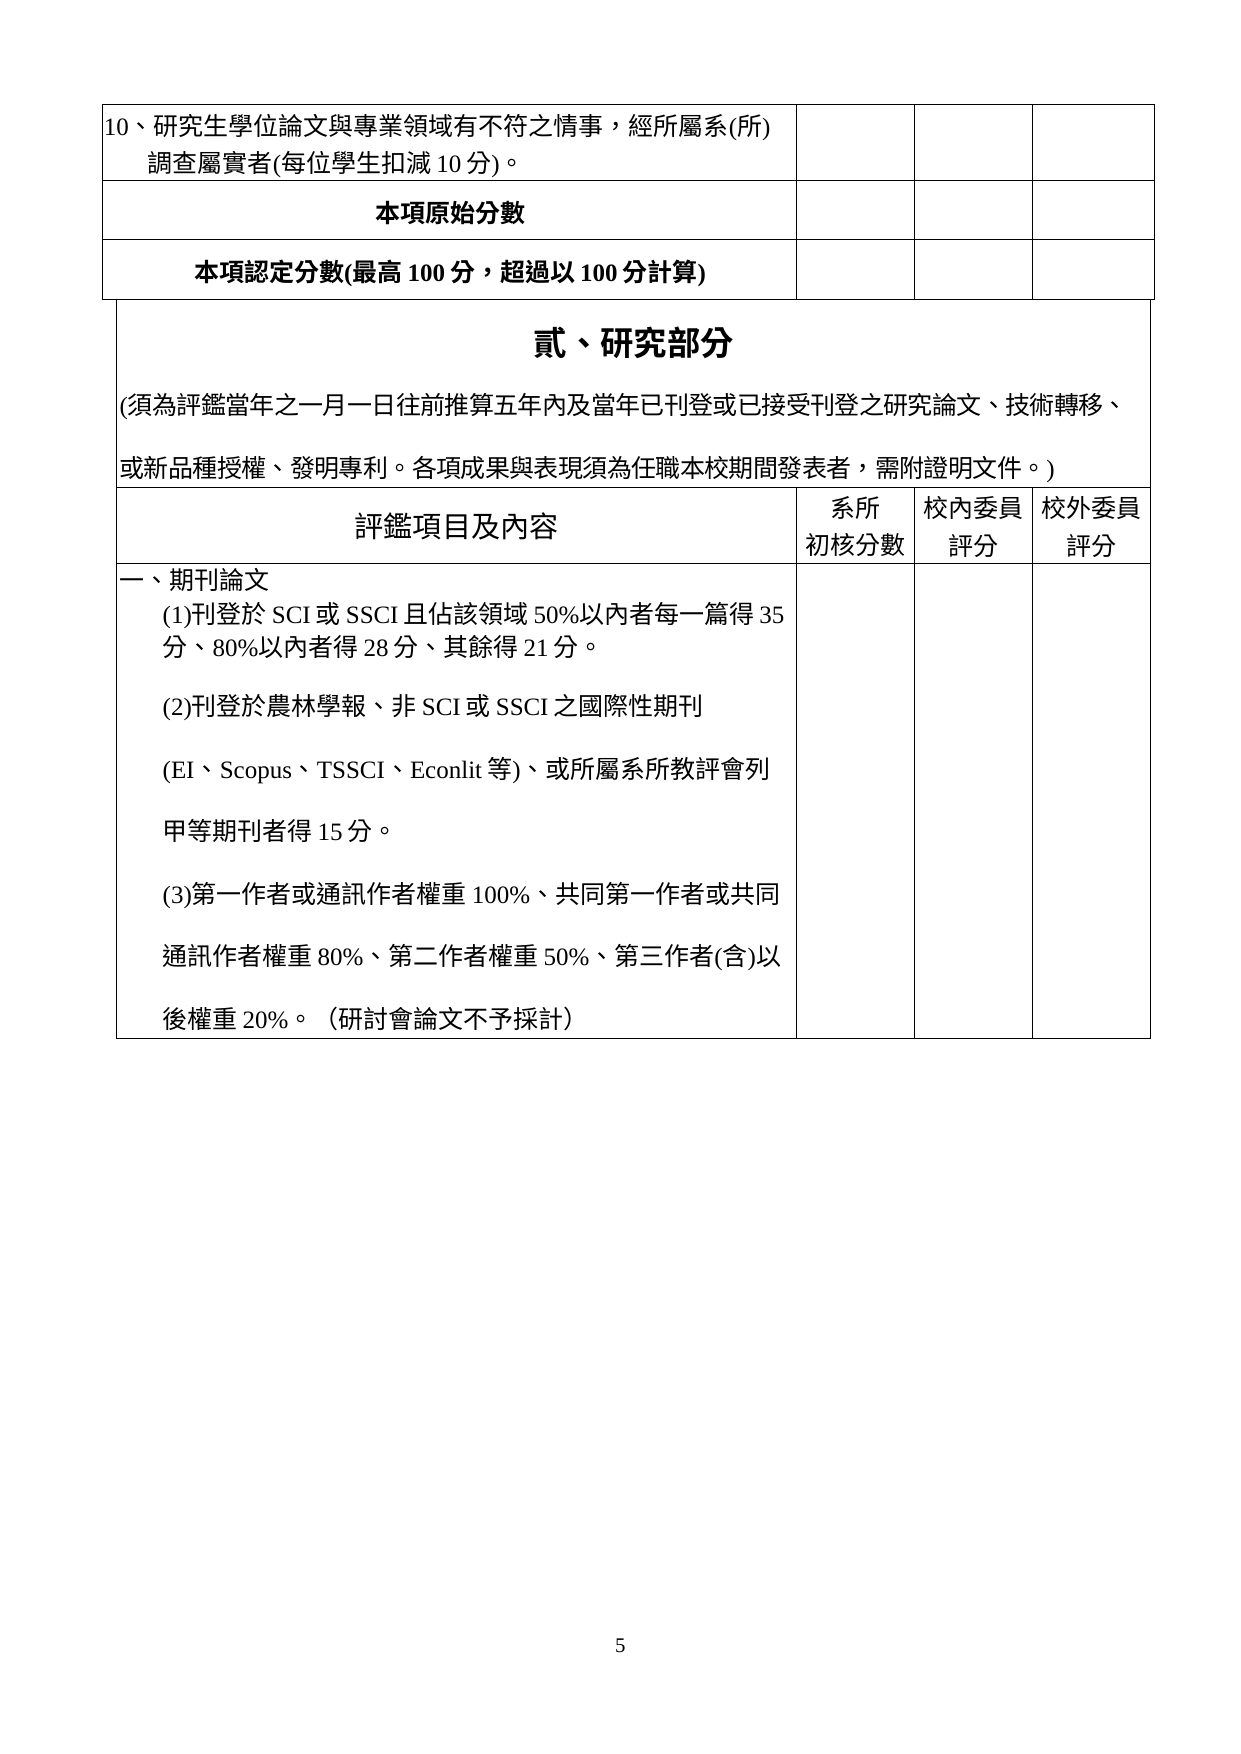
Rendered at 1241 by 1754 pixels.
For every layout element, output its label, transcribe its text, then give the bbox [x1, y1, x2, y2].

table_cell [103, 300, 116, 487]
table_cell [797, 564, 914, 1038]
table_cell [103, 563, 116, 1038]
table_cell 貳、研究部分 (須為評鑑當年之一月一日往前推算五年內及當年已刊登或已接受刊登之研究論文、技術轉移、或新品種授權、發明專利。各項成果與表現須為任職本校期間發表者，需附證明文件。) [117, 300, 1150, 487]
table_cell [797, 105, 914, 180]
table_cell [797, 240, 914, 298]
table_cell 本項原始分數 [103, 181, 796, 239]
table_cell [915, 181, 1032, 239]
table_cell [1033, 564, 1150, 1038]
table_cell 評鑑項目及內容 [117, 488, 796, 562]
table_cell [1033, 181, 1154, 239]
table_cell [1033, 105, 1154, 180]
table_cell 校內委員評分 [915, 488, 1032, 562]
table_cell [1151, 487, 1155, 562]
table_cell [915, 105, 1032, 180]
table_cell [797, 181, 914, 239]
table_cell [1151, 300, 1155, 487]
table_cell 校外委員評分 [1033, 488, 1150, 562]
table_cell [103, 487, 116, 562]
table_cell [915, 240, 1032, 298]
table_cell [1033, 240, 1154, 298]
table_cell 本項認定分數(最高100分，超過以100分計算) [103, 240, 796, 298]
table_cell 一、期刊論文 (1)刊登於SCI或SSCI且佔該領域50%以內者每一篇得35分、80%以內者得28分、其餘得21分。 (2)刊登於農林學報、非SCI或SSCI之國際性期刊(EI、Scopus、TSSCI、Econlit等)、或所屬系所教評會列甲等期刊者得15分。 (3)第一作者或通訊作者權重100%、共同第一作者或共同通訊作者權重80%、第二作者權重50%、第三作者(含)以後權重20%。（研討會論文不予採計） [117, 564, 796, 1038]
table_cell [1151, 563, 1155, 1038]
table_cell 10、研究生學位論文與專業領域有不符之情事，經所屬系(所)調查屬實者(每位學生扣減10分)。 [103, 105, 796, 180]
table_cell 系所 初核分數 [797, 488, 914, 562]
table_cell [915, 564, 1032, 1038]
